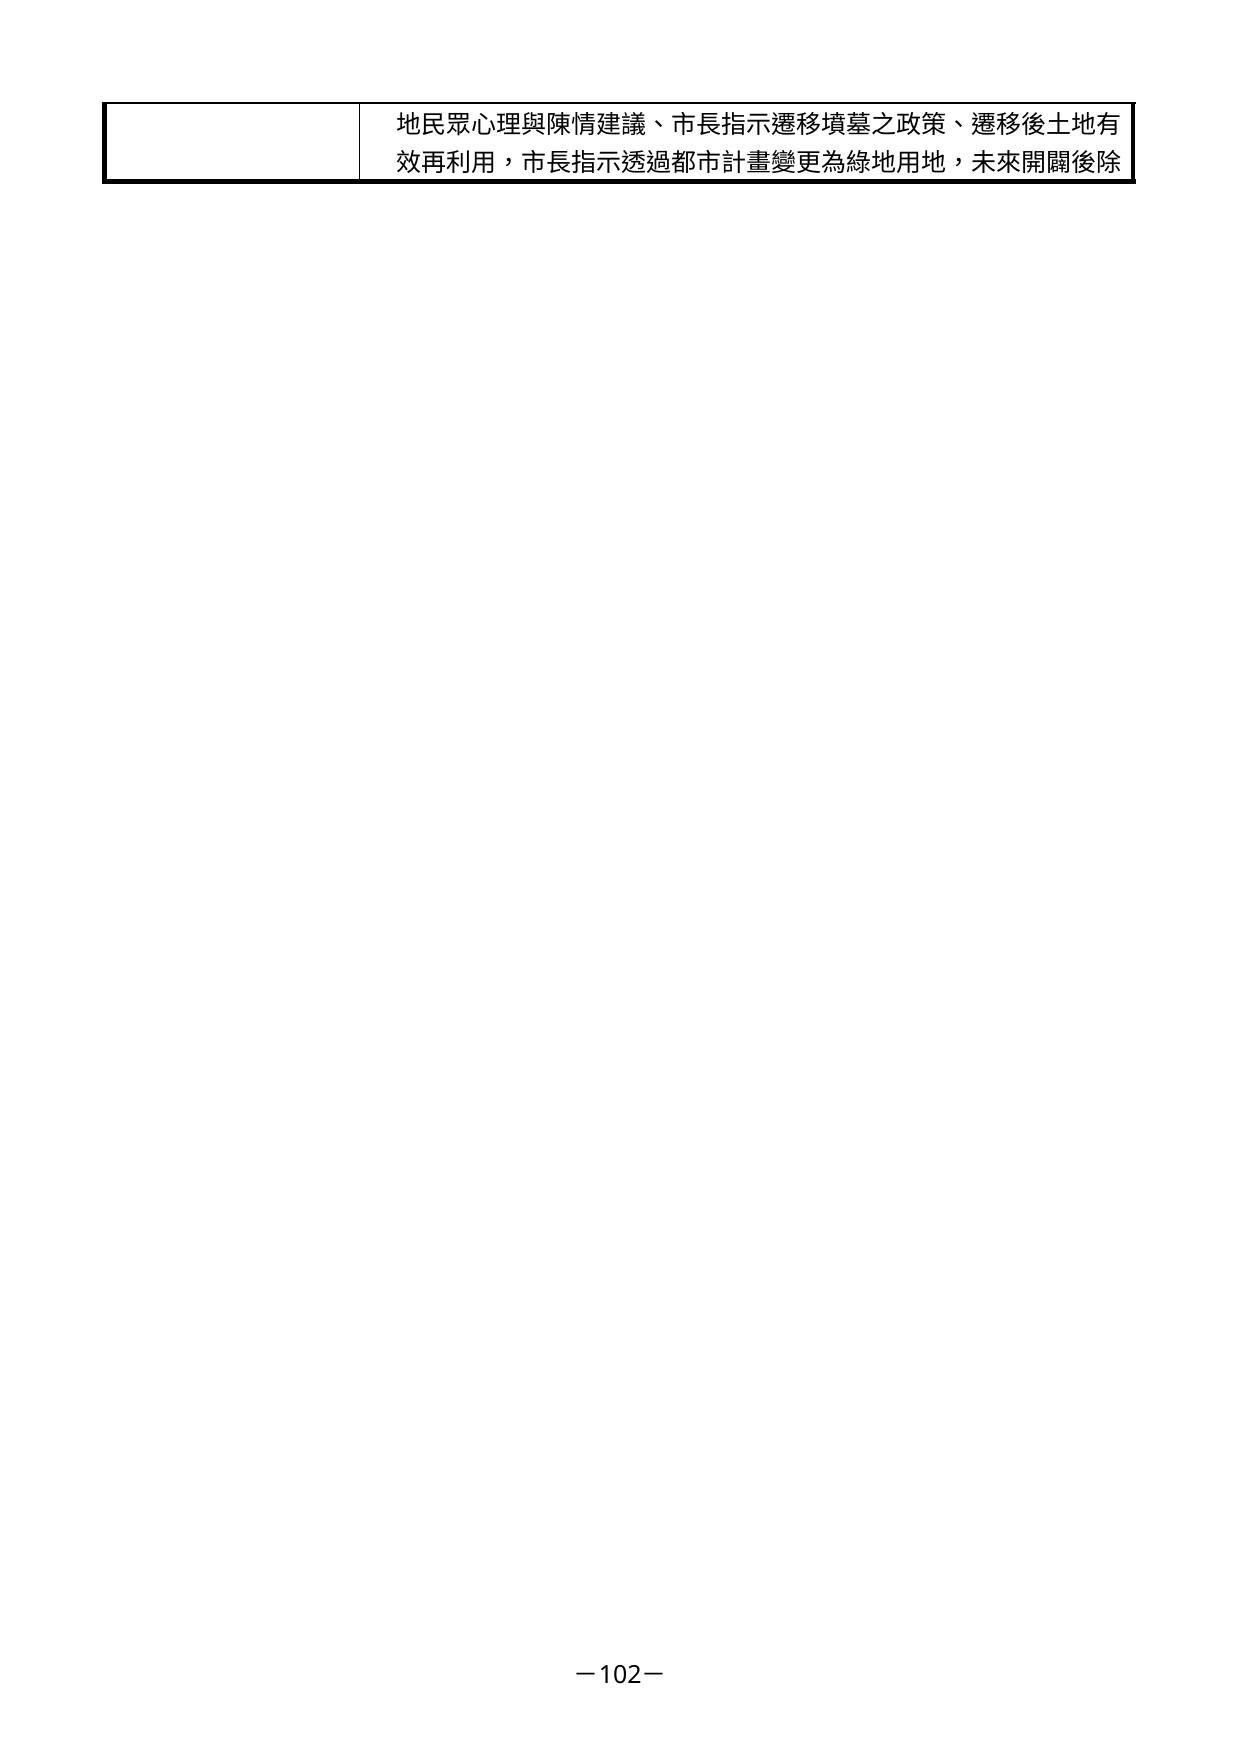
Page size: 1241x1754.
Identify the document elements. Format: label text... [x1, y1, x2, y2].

table_cell 地民眾心理與陳情建議、市長指示遷移墳墓之政策、遷移後土地有效再利用，市長指示透過都市計畫變更為綠地用地，未來開闢後除 [360, 104, 1131, 179]
table_cell [107, 104, 359, 179]
